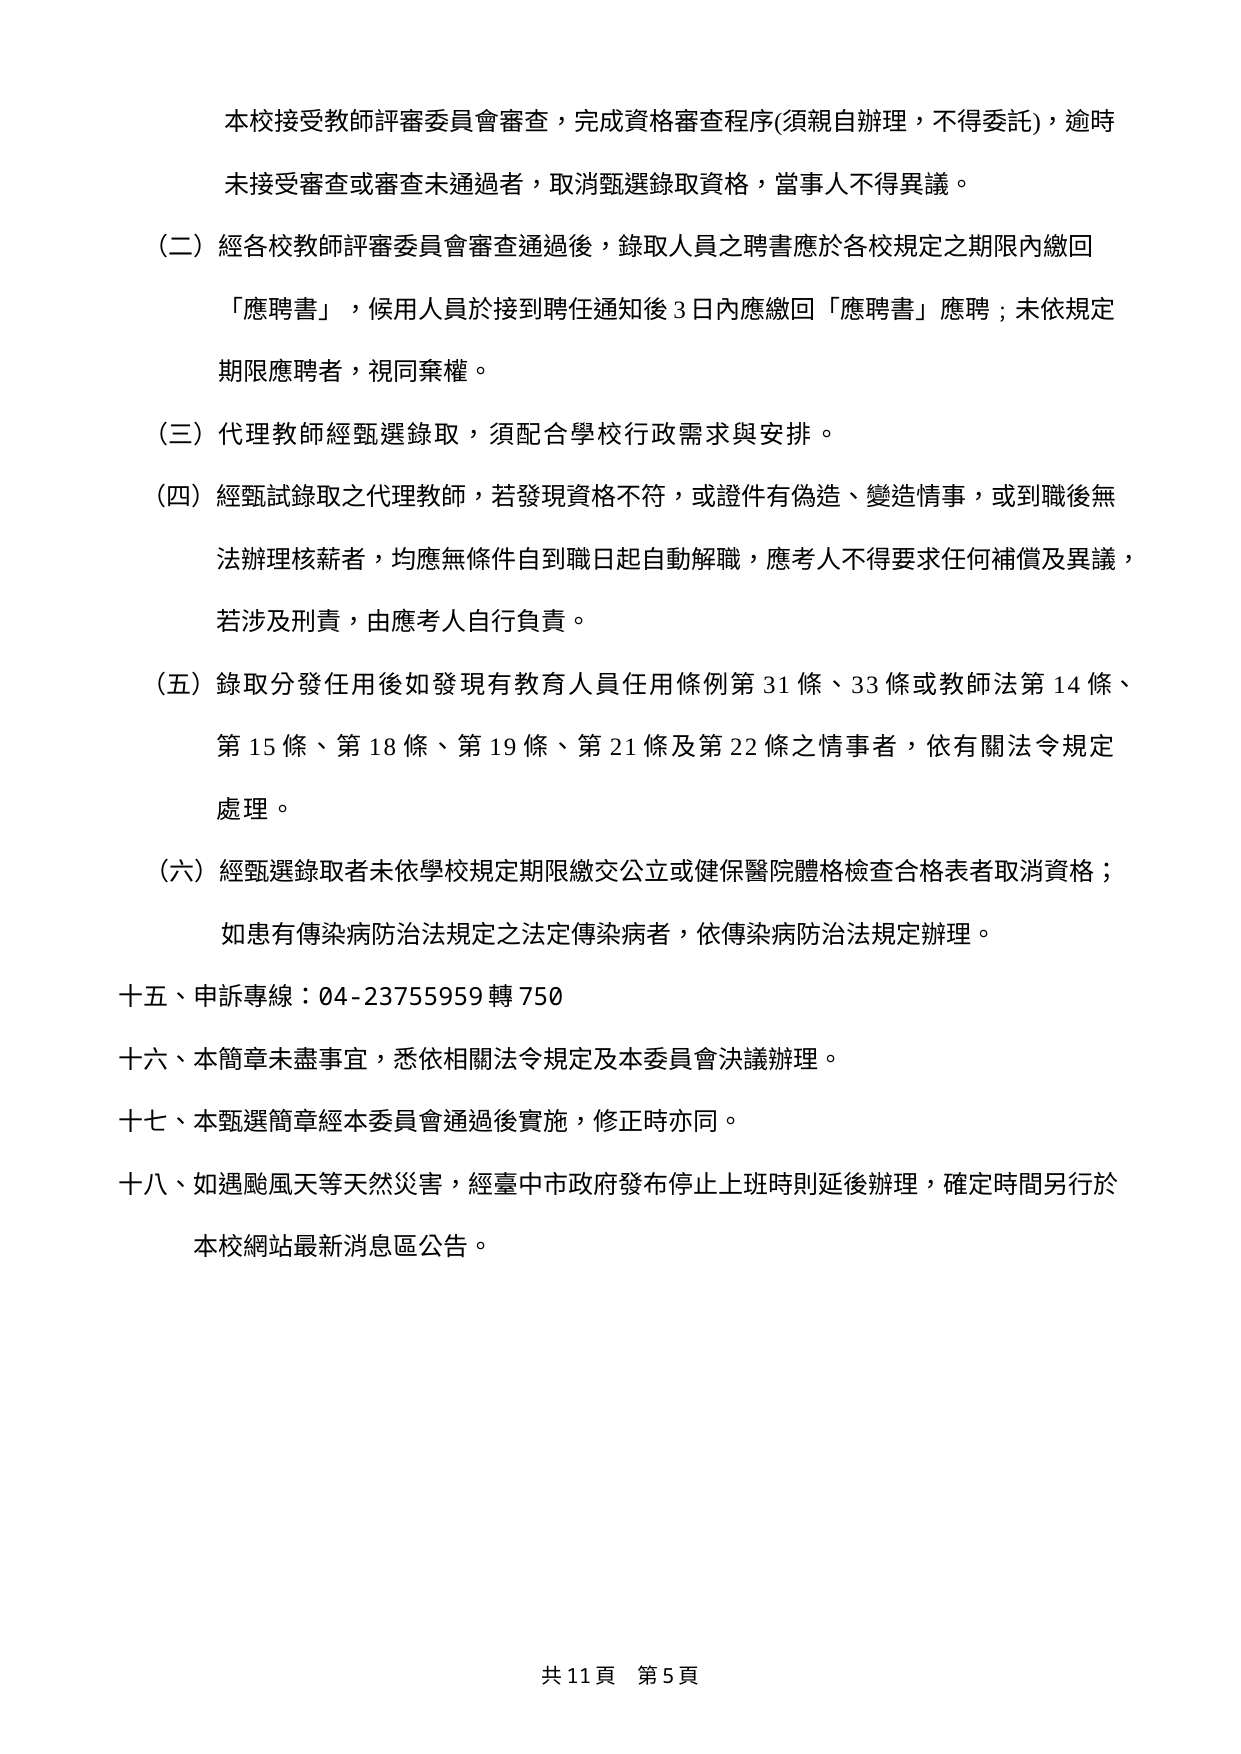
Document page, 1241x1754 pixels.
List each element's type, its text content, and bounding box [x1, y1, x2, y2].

text 十五、申訴專線：04-23755959轉750 [118, 953, 1122, 1016]
text 本校接受教師評審委員會審查，完成資格審查程序(須親自辦理，不得委託)，逾時未接受審查或審查未通過者，取消甄選錄取資格，當事人不得異議。 [149, 78, 1122, 203]
text 十七、本甄選簡章經本委員會通過後實施，修正時亦同。 [118, 1078, 1122, 1141]
text （三）代理教師經甄選錄取，須配合學校行政需求與安排。 [118, 391, 1122, 453]
text （五）錄取分發任用後如發現有教育人員任用條例第31條、33條或教師法第14條、第15條、第18條、第19條、第21條及第22條之情事者，依有關法令規定處理。 [141, 641, 1122, 828]
text （四）經甄試錄取之代理教師，若發現資格不符，或證件有偽造、變造情事，或到職後無法辦理核薪者，均應無條件自到職日起自動解職，應考人不得要求任何補償及異議，若涉及刑責，由應考人自行負責。 [141, 453, 1122, 641]
text （二）經各校教師評審委員會審查通過後，錄取人員之聘書應於各校規定之期限內繳回「應聘書」，候用人員於接到聘任通知後3日內應繳回「應聘書」應聘﹔未依規定期限應聘者，視同棄權。 [143, 203, 1122, 391]
text 十八、如遇颱風天等天然災害，經臺中市政府發布停止上班時則延後辦理，確定時間另行於本校網站最新消息區公告。 [118, 1141, 1122, 1266]
text 十六、本簡章未盡事宜，悉依相關法令規定及本委員會決議辦理。 [118, 1016, 1122, 1078]
text （六）經甄選錄取者未依學校規定期限繳交公立或健保醫院體格檢查合格表者取消資格；如患有傳染病防治法規定之法定傳染病者，依傳染病防治法規定辦理。 [144, 828, 1122, 953]
